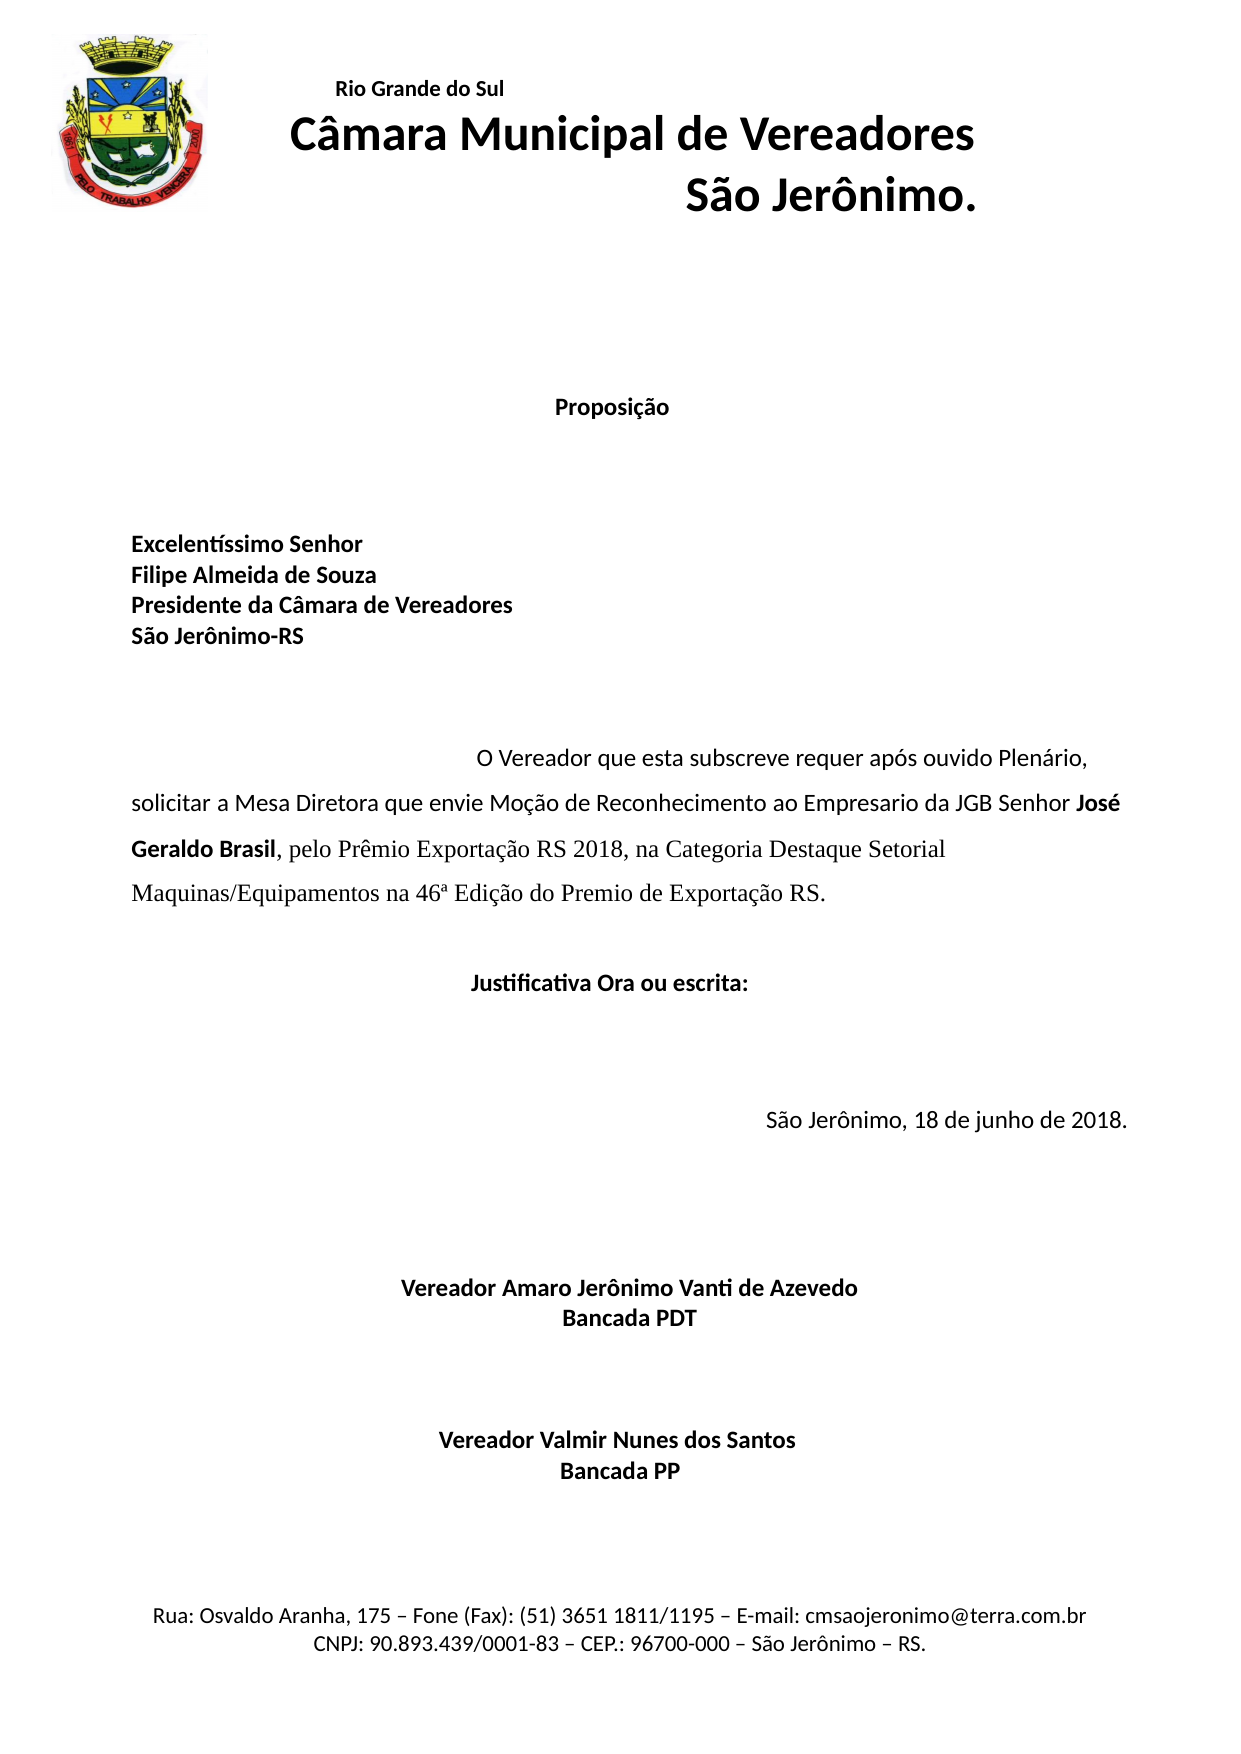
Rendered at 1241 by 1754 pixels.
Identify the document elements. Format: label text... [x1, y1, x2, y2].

text Proposição [400, 391, 1128, 422]
text Vereador Amaro Jerônimo Vanti de Azevedo [131, 1272, 1128, 1303]
text Presidente da Câmara de Vereadores [131, 589, 1128, 620]
text Vereador Valmir Nunes dos Santos [75, 1425, 1165, 1455]
text Excelentíssimo Senhor [131, 528, 1128, 559]
text Justificativa Ora ou escrita: [131, 967, 1128, 998]
text O Vereador que esta subscreve requer após ouvido Plenário, solicitar a Mesa Diretora que envie Moção de Reconhecimento ao Empresario da JGB Senhor José Geraldo Brasil, pelo Prêmio Exportação RS 2018, na Categoria Destaque Setorial Maquinas/Equipamentos na 46ª Edição do Premio de Exportação RS. [131, 742, 1128, 907]
subtitle Bancada PDT [131, 1303, 1128, 1333]
text São Jerônimo, 18 de junho de 2018. [131, 1104, 1128, 1135]
text São Jerônimo-RS [131, 620, 1128, 650]
text Filipe Almeida de Souza [131, 559, 1128, 589]
text Bancada PP [75, 1455, 1165, 1486]
